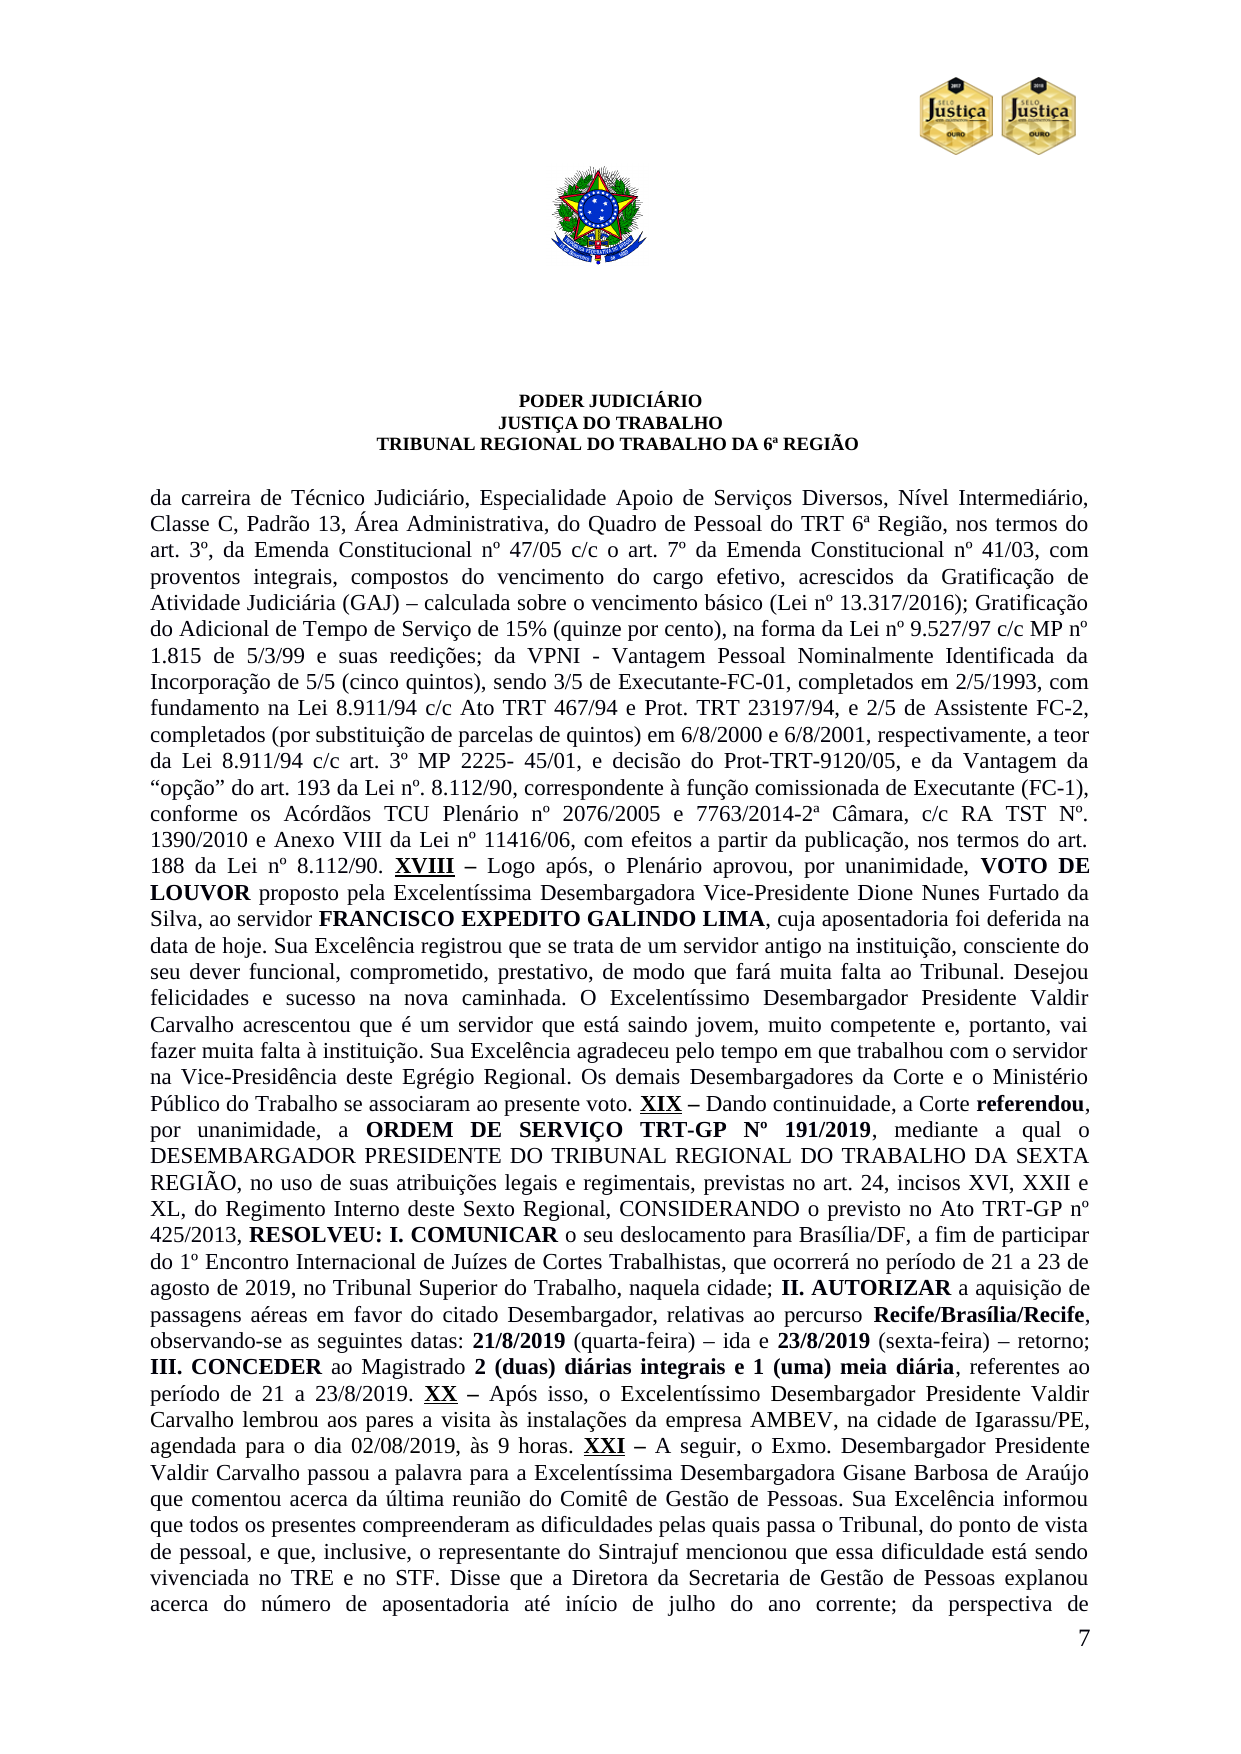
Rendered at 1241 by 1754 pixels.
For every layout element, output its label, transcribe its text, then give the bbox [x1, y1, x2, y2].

text da carreira de Técnico Judiciário, Especialidade Apoio de Serviços Diversos, Nível Intermediário, Classe C, Padrão 13, Área Administrativa, do Quadro de Pessoal do TRT 6ª Região, nos termos do art. 3º, da Emenda Constitucional nº 47/05 c/c o art. 7º da Emenda Constitucional nº 41/03, com proventos integrais, compostos do vencimento do cargo efetivo, acrescidos da Gratificação de Atividade Judiciária (GAJ) – calculada sobre o vencimento básico (Lei nº 13.317/2016); Gratificação do Adicional de Tempo de Serviço de 15% (quinze por cento), na forma da Lei nº 9.527/97 c/c MP nº 1.815 de 5/3/99 e suas reedições; da VPNI - Vantagem Pessoal Nominalmente Identificada da Incorporação de 5/5 (cinco quintos), sendo 3/5 de Executante-FC-01, completados em 2/5/1993, com fundamento na Lei 8.911/94 c/c Ato TRT 467/94 e Prot. TRT 23197/94, e 2/5 de Assistente FC-2, completados (por substituição de parcelas de quintos) em 6/8/2000 e 6/8/2001, respectivamente, a teor da Lei 8.911/94 c/c art. 3º MP 2225- 45/01, e decisão do Prot-TRT-9120/05, e da Vantagem da “opção” do art. 193 da Lei nº. 8.112/90, correspondente à função comissionada de Executante (FC-1), conforme os Acórdãos TCU Plenário nº 2076/2005 e 7763/2014-2ª Câmara, c/c RA TST Nº. 1390/2010 e Anexo VIII da Lei nº 11416/06, com efeitos a partir da publicação, nos termos do art. 188 da Lei nº 8.112/90. XVIII – Logo após, o Plenário aprovou, por unanimidade, VOTO DE LOUVOR proposto pela Excelentíssima Desembargadora Vice-Presidente Dione Nunes Furtado da Silva, ao servidor FRANCISCO EXPEDITO GALINDO LIMA, cuja aposentadoria foi deferida na data de hoje. Sua Excelência registrou que se trata de um servidor antigo na instituição, consciente do seu dever funcional, comprometido, prestativo, de modo que fará muita falta ao Tribunal. Desejou felicidades e sucesso na nova caminhada. O Excelentíssimo Desembargador Presidente Valdir Carvalho acrescentou que é um servidor que está saindo jovem, muito competente e, portanto, vai fazer muita falta à instituição. Sua Excelência agradeceu pelo tempo em que trabalhou com o servidor na Vice-Presidência deste Egrégio Regional. Os demais Desembargadores da Corte e o Ministério Público do Trabalho se associaram ao presente voto. XIX – Dando continuidade, a Corte referendou, por unanimidade, a ORDEM DE SERVIÇO TRT-GP Nº 191/2019, mediante a qual o DESEMBARGADOR PRESIDENTE DO TRIBUNAL REGIONAL DO TRABALHO DA SEXTA REGIÃO, no uso de suas atribuições legais e regimentais, previstas no art. 24, incisos XVI, XXII e XL, do Regimento Interno deste Sexto Regional, CONSIDERANDO o previsto no Ato TRT-GP nº 425/2013, RESOLVEU: I. COMUNICAR o seu deslocamento para Brasília/DF, a fim de participar do 1º Encontro Internacional de Juízes de Cortes Trabalhistas, que ocorrerá no período de 21 a 23 de agosto de 2019, no Tribunal Superior do Trabalho, naquela cidade; II. AUTORIZAR a aquisição de passagens aéreas em favor do citado Desembargador, relativas ao percurso Recife/Brasília/Recife, observando-se as seguintes datas: 21/8/2019 (quarta-feira) – ida e 23/8/2019 (sexta-feira) – retorno; III. CONCEDER ao Magistrado 2 (duas) diárias integrais e 1 (uma) meia diária, referentes ao período de 21 a 23/8/2019. XX – Após isso, o Excelentíssimo Desembargador Presidente Valdir Carvalho lembrou aos pares a visita às instalações da empresa AMBEV, na cidade de Igarassu/PE, agendada para o dia 02/08/2019, às 9 horas. XXI – A seguir, o Exmo. Desembargador Presidente Valdir Carvalho passou a palavra para a Excelentíssima Desembargadora Gisane Barbosa de Araújo que comentou acerca da última reunião do Comitê de Gestão de Pessoas. Sua Excelência informou que todos os presentes compreenderam as dificuldades pelas quais passa o Tribunal, do ponto de vista de pessoal, e que, inclusive, o representante do Sintrajuf mencionou que essa dificuldade está sendo vivenciada no TRE e no STF. Disse que a Diretora da Secretaria de Gestão de Pessoas explanou acerca do número de aposentadoria até início de julho do ano corrente; da perspectiva de [150, 484, 1090, 1617]
picture [546, 163, 649, 266]
picture [919, 75, 1089, 161]
